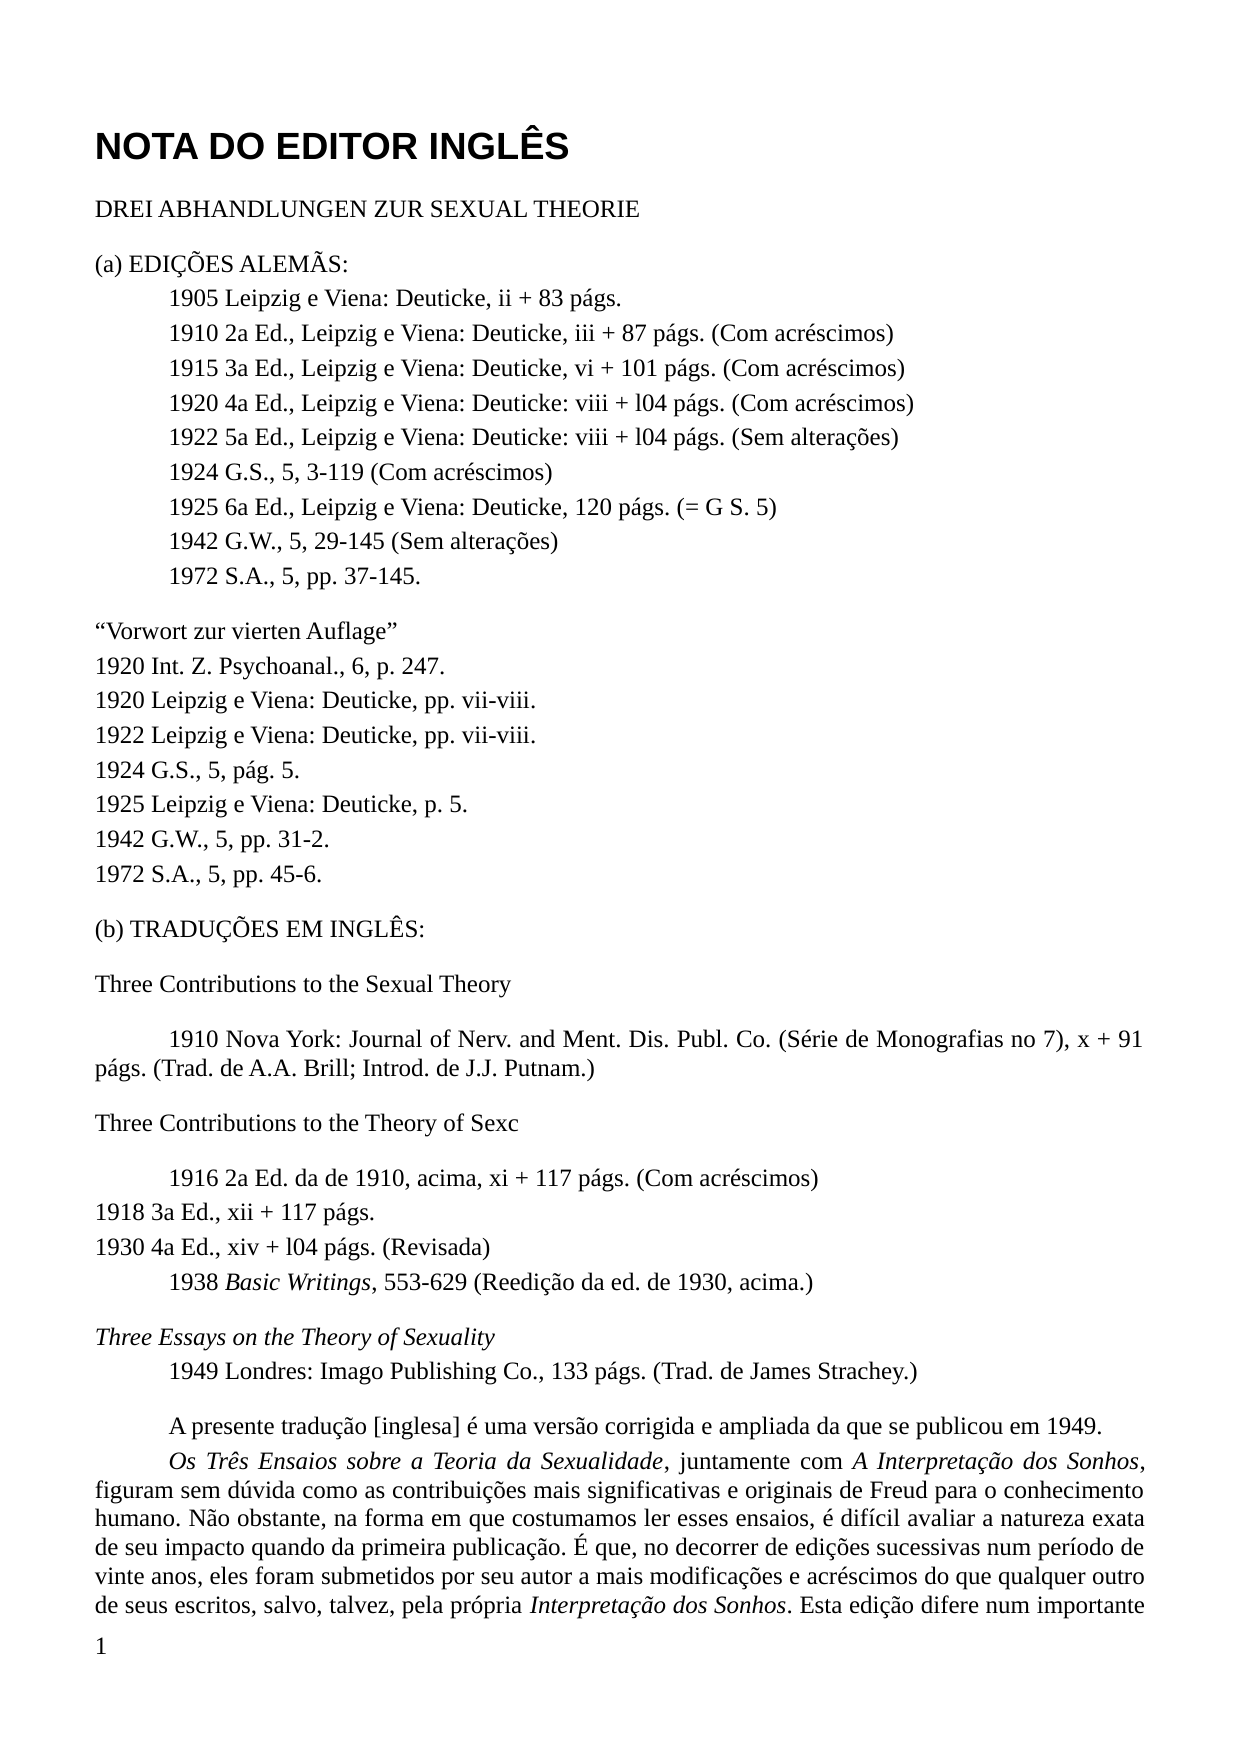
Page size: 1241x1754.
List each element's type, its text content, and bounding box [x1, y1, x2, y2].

subtitle NOTA DO EDITOR INGLÊS [94, 124, 1146, 168]
text (a) EDIÇÕES ALEMÃS: [94, 249, 1146, 278]
text 1922 5a Ed., Leipzig e Viena: Deuticke: viii + l04 págs. (Sem alterações) [94, 422, 1146, 451]
text 1920 Leipzig e Viena: Deuticke, pp. vii-viii. [94, 685, 1146, 714]
text 1925 Leipzig e Viena: Deuticke, p. 5. [94, 789, 1146, 818]
text 1930 4a Ed., xiv + l04 págs. (Revisada) [94, 1232, 1146, 1261]
text A presente tradução [inglesa] é uma versão corrigida e ampliada da que se publicou em 1949. [94, 1411, 1146, 1440]
text 1942 G.W., 5, pp. 31-2. [94, 824, 1146, 853]
text “Vorwort zur vierten Auflage” [94, 616, 1146, 645]
text Three Contributions to the Sexual Theory [94, 969, 1146, 998]
text 1922 Leipzig e Viena: Deuticke, pp. vii-viii. [94, 720, 1146, 749]
text Os Três Ensaios sobre a Teoria da Sexualidade, juntamente com A Interpretação dos Sonhos, figuram sem dúvida como as contribuições mais significativas e originais de Freud para o conhecimento humano. Não obstante, na forma em que costumamos ler esses ensaios, é difícil avaliar a natureza exata de seu impacto quando da primeira publicação. É que, no decorrer de edições sucessivas num período de vinte anos, eles foram submetidos por seu autor a mais modificações e acréscimos do que qualquer outro de seus escritos, salvo, talvez, pela própria Interpretação dos Sonhos. Esta edição difere num importante [94, 1446, 1146, 1618]
text Three Essays on the Theory of Sexuality [94, 1322, 1146, 1350]
text DREI ABHANDLUNGEN ZUR SEXUAL THEORIE [94, 194, 1146, 223]
text 1924 G.S., 5, 3-119 (Com acréscimos) [94, 457, 1146, 486]
text 1925 6a Ed., Leipzig e Viena: Deuticke, 120 págs. (= G S. 5) [94, 492, 1146, 520]
text 1905 Leipzig e Viena: Deuticke, ii + 83 págs. [94, 283, 1146, 312]
text 1972 S.A., 5, pp. 45-6. [94, 859, 1146, 888]
text 1924 G.S., 5, pág. 5. [94, 755, 1146, 783]
text 1972 S.A., 5, pp. 37-145. [94, 561, 1146, 590]
text 1916 2a Ed. da de 1910, acima, xi + 117 págs. (Com acréscimos) [94, 1163, 1146, 1191]
text 1918 3a Ed., xii + 117 págs. [94, 1197, 1146, 1226]
text 1910 Nova York: Journal of Nerv. and Ment. Dis. Publ. Co. (Série de Monografias no 7), x + 91 págs. (Trad. de A.A. Brill; Introd. de J.J. Putnam.) [94, 1024, 1146, 1081]
text 1942 G.W., 5, 29-145 (Sem alterações) [94, 526, 1146, 555]
text 1920 Int. Z. Psychoanal., 6, p. 247. [94, 651, 1146, 679]
text 1910 2a Ed., Leipzig e Viena: Deuticke, iii + 87 págs. (Com acréscimos) [94, 318, 1146, 347]
text 1949 Londres: Imago Publishing Co., 133 págs. (Trad. de James Strachey.) [94, 1356, 1146, 1385]
text 1938 Basic Writings, 553-629 (Reedição da ed. de 1930, acima.) [94, 1267, 1146, 1295]
text 1920 4a Ed., Leipzig e Viena: Deuticke: viii + l04 págs. (Com acréscimos) [94, 388, 1146, 416]
text (b) TRADUÇÕES EM INGLÊS: [94, 914, 1146, 943]
text Three Contributions to the Theory of Sexc [94, 1108, 1146, 1136]
text 1915 3a Ed., Leipzig e Viena: Deuticke, vi + 101 págs. (Com acréscimos) [94, 353, 1146, 382]
